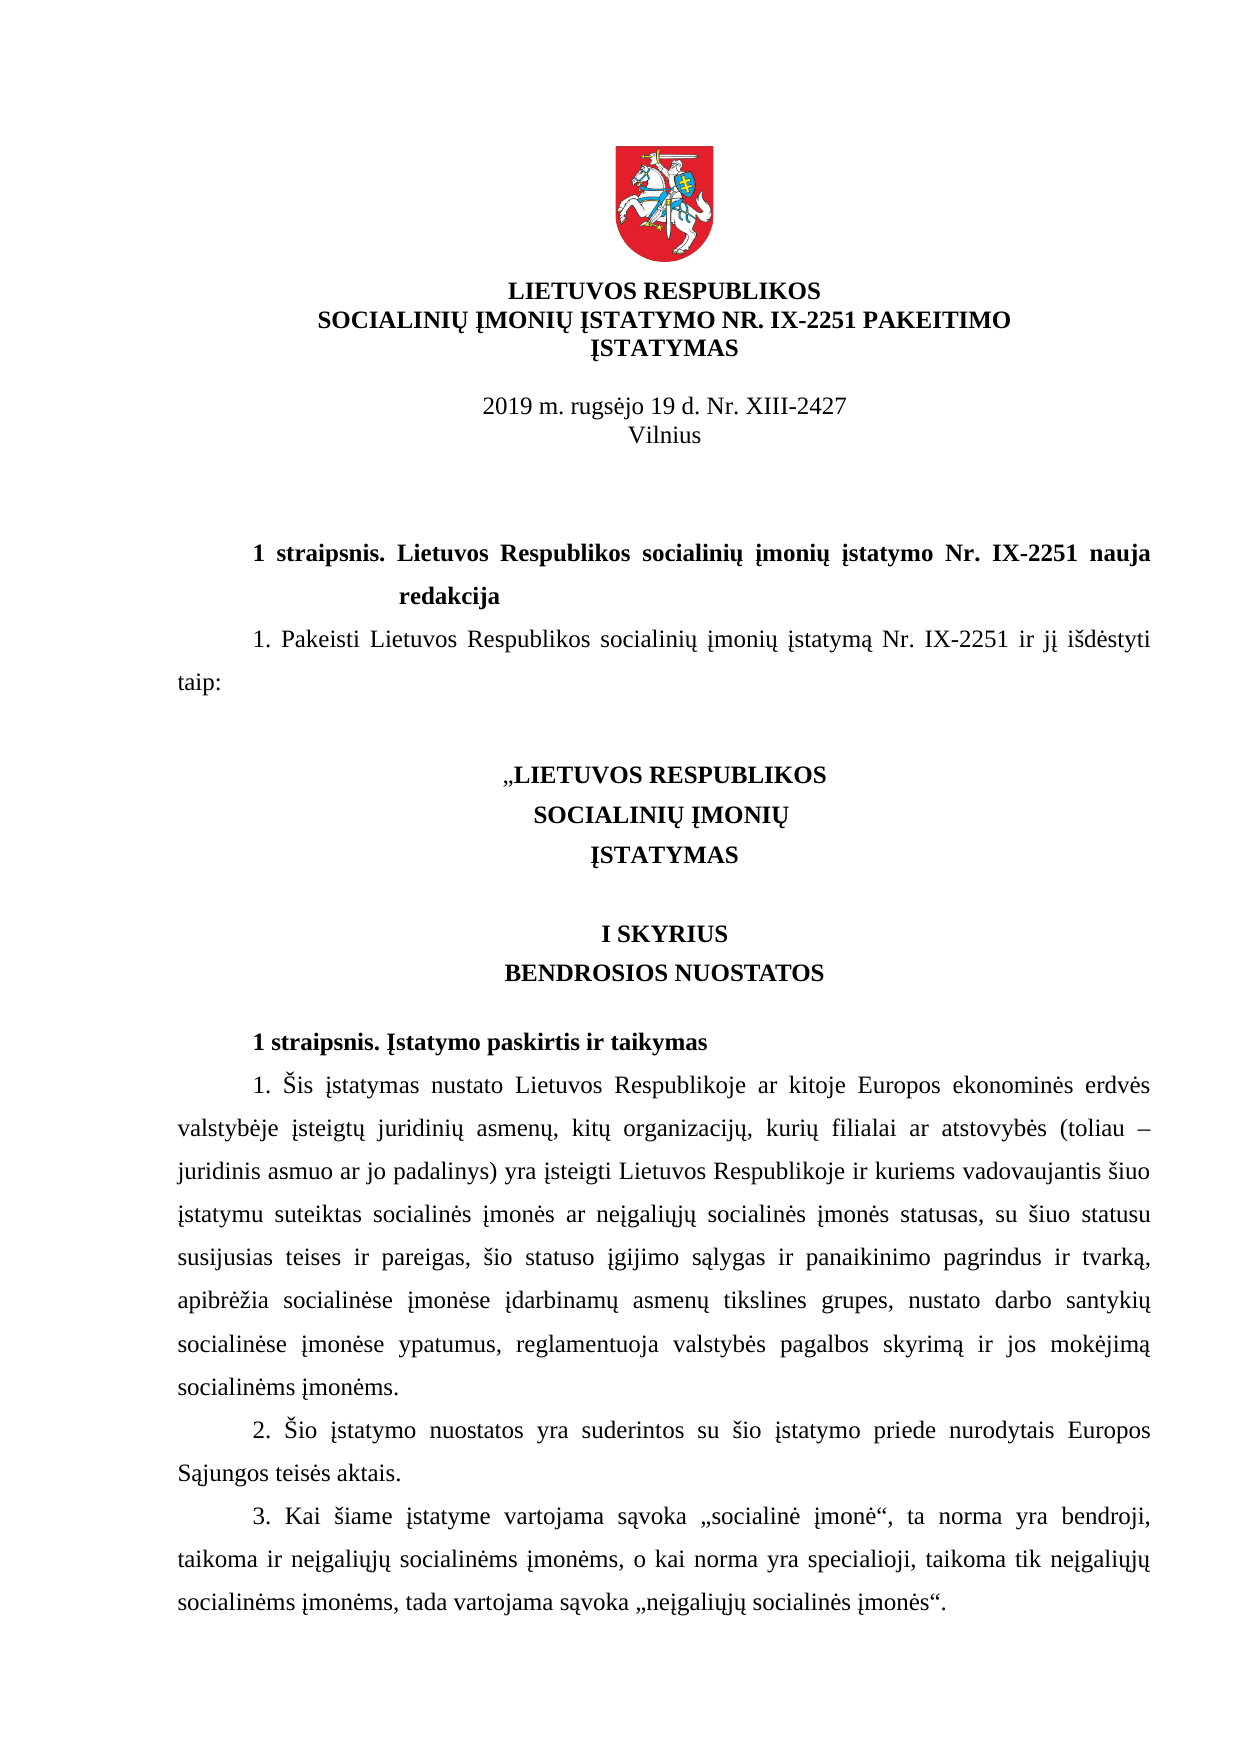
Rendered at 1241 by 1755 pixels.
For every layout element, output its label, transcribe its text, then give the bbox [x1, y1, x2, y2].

text BendrOSIOS NUOSTATOS [177, 948, 1152, 987]
text „LIETUVOS RESPUBLIKOS [177, 750, 1152, 789]
text 2019 m. rugsėjo 19 d. Nr. XIII-2427 [177, 391, 1152, 420]
text 1. Pakeisti Lietuvos Respublikos socialinių įmonių įstatymą Nr. IX-2251 ir jį išdėstyti taip: [177, 624, 1152, 696]
text 1 straipsnis. Lietuvos Respublikos socialinių įmonių įstatymo Nr. IX-2251 nauja redakcija [252, 538, 1152, 609]
text LIETUVOS RESPUBLIKOS [177, 276, 1152, 305]
text I SKYRIUS [177, 908, 1152, 948]
text SOCIALINIŲ ĮMONIŲ ĮSTATYMO NR. IX-2251 PAKEITIMO [177, 305, 1152, 333]
text ĮSTATYMAS [177, 829, 1152, 868]
text 2. Šio įstatymo nuostatos yra suderintos su šio įstatymo priede nurodytais Europos Sąjungos teisės aktais. [177, 1415, 1152, 1487]
subtitle 1 straipsnis. Įstatymo paskirtis ir taikymas [177, 1027, 1152, 1056]
text Vilnius [177, 420, 1152, 448]
text 3. Kai šiame įstatyme vartojama sąvoka „socialinė įmonė“, ta norma yra bendroji, taikoma ir neįgaliųjų socialinėms įmonėms, o kai norma yra specialioji, taikoma tik neįgaliųjų socialinėms įmonėms, tada vartojama sąvoka „neįgaliųjų socialinės įmonės“. [177, 1501, 1152, 1616]
text 1. Šis įstatymas nustato Lietuvos Respublikoje ar kitoje Europos ekonominės erdvės valstybėje įsteigtų juridinių asmenų, kitų organizacijų, kurių filialai ar atstovybės (toliau – juridinis asmuo ar jo padalinys) yra įsteigti Lietuvos Respublikoje ir kuriems vadovaujantis šiuo įstatymu suteiktas socialinės įmonės ar neįgaliųjų socialinės įmonės statusas, su šiuo statusu susijusias teises ir pareigas, šio statuso įgijimo sąlygas ir panaikinimo pagrindus ir tvarką, apibrėžia socialinėse įmonėse įdarbinamų asmenų tikslines grupes, nustato darbo santykių socialinėse įmonėse ypatumus, reglamentuoja valstybės pagalbos skyrimą ir jos mokėjimą socialinėms įmonėms. [177, 1070, 1152, 1401]
text SOCIALINIŲ ĮMONIŲ [177, 789, 1152, 829]
text ĮSTATYMAS [177, 333, 1152, 362]
